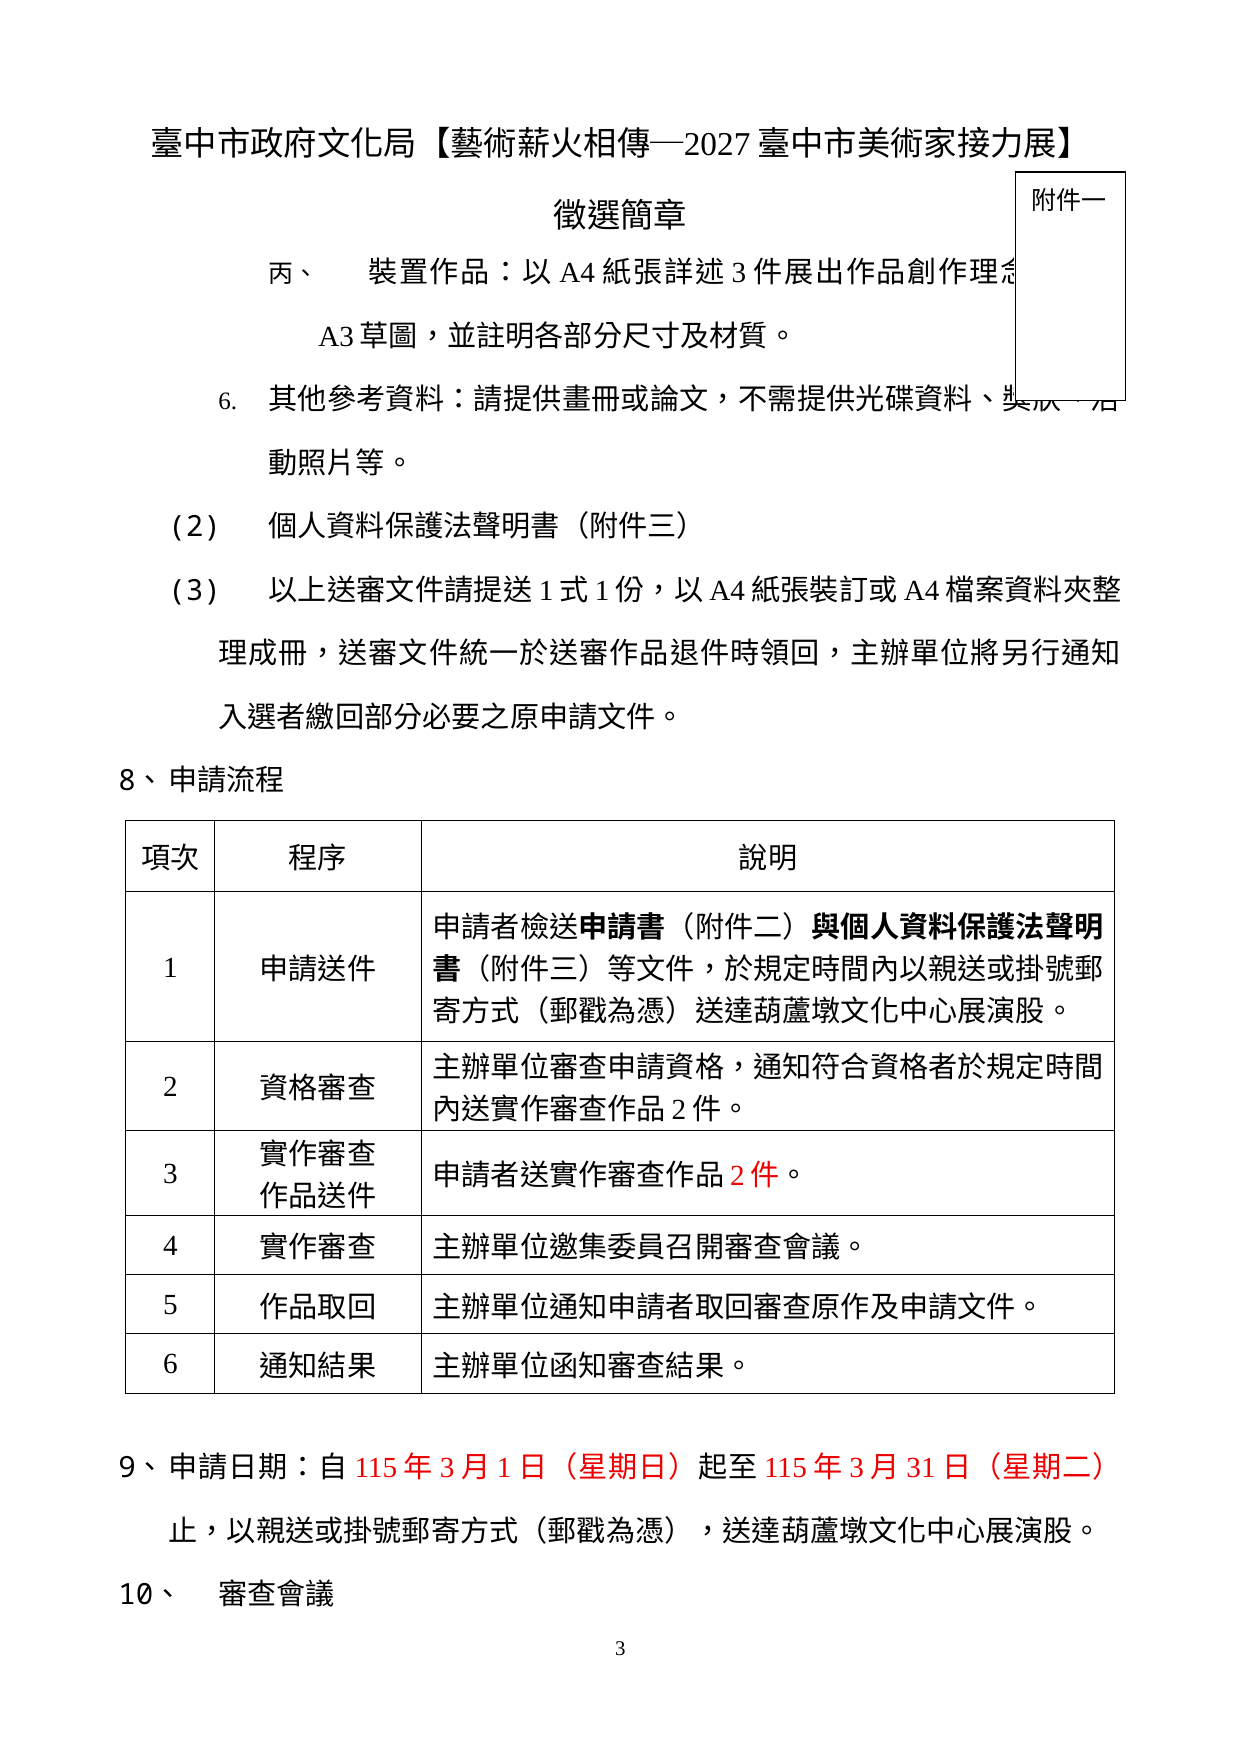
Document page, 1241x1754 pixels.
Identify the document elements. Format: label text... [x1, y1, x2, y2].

table_cell 3 [126, 1131, 214, 1215]
list 申請流程 [118, 757, 1122, 799]
table_header 程序 [215, 821, 421, 891]
table_cell 資格審查 [215, 1042, 421, 1129]
table_cell 實作審查 作品送件 [215, 1131, 421, 1215]
table_header 項次 [126, 821, 214, 891]
table_cell 2 [126, 1042, 214, 1129]
table_cell 4 [126, 1216, 214, 1274]
table_cell 主辦單位通知申請者取回審查原作及申請文件。 [422, 1275, 1114, 1333]
table_cell 主辦單位審查申請資格，通知符合資格者於規定時間內送實作審查作品2件。 [422, 1042, 1114, 1129]
list 其他參考資料：請提供畫冊或論文，不需提供光碟資料、獎狀、活動照片等。 [218, 376, 1122, 482]
list 裝置作品：以A4紙張詳述3件展出作品創作理念及繪製A3草圖，並註明各部分尺寸及材質。 [268, 249, 1014, 355]
table_cell 6 [126, 1334, 214, 1392]
list 以上送審文件請提送1式1份，以A4紙張裝訂或A4檔案資料夾整理成冊，送審文件統一於送審作品退件時領回，主辦單位將另行通知入選者繳回部分必要之原申請文件。 [168, 566, 1122, 736]
table_cell 通知結果 [215, 1334, 421, 1392]
list 個人資料保護法聲明書（附件三） [168, 503, 1122, 545]
table_cell 申請者送實作審查作品2件。 [422, 1131, 1114, 1215]
table_cell 主辦單位邀集委員召開審查會議。 [422, 1216, 1114, 1274]
table_cell 5 [126, 1275, 214, 1333]
table_cell 申請送件 [215, 892, 421, 1041]
table_header 說明 [422, 821, 1114, 891]
list 申請日期：自115年3月1日（星期日）起至115年3月31日（星期二）止，以親送或掛號郵寄方式（郵戳為憑），送達葫蘆墩文化中心展演股。 [118, 1444, 1122, 1549]
table_cell 作品取回 [215, 1275, 421, 1333]
table_cell 主辦單位函知審查結果。 [422, 1334, 1114, 1392]
table_cell 1 [126, 892, 214, 1041]
table_cell 實作審查 [215, 1216, 421, 1274]
list 審查會議 [118, 1571, 1122, 1613]
table_cell 申請者檢送申請書（附件二）與個人資料保護法聲明書（附件三）等文件，於規定時間內以親送或掛號郵寄方式（郵戳為憑）送達葫蘆墩文化中心展演股。 [422, 892, 1114, 1041]
